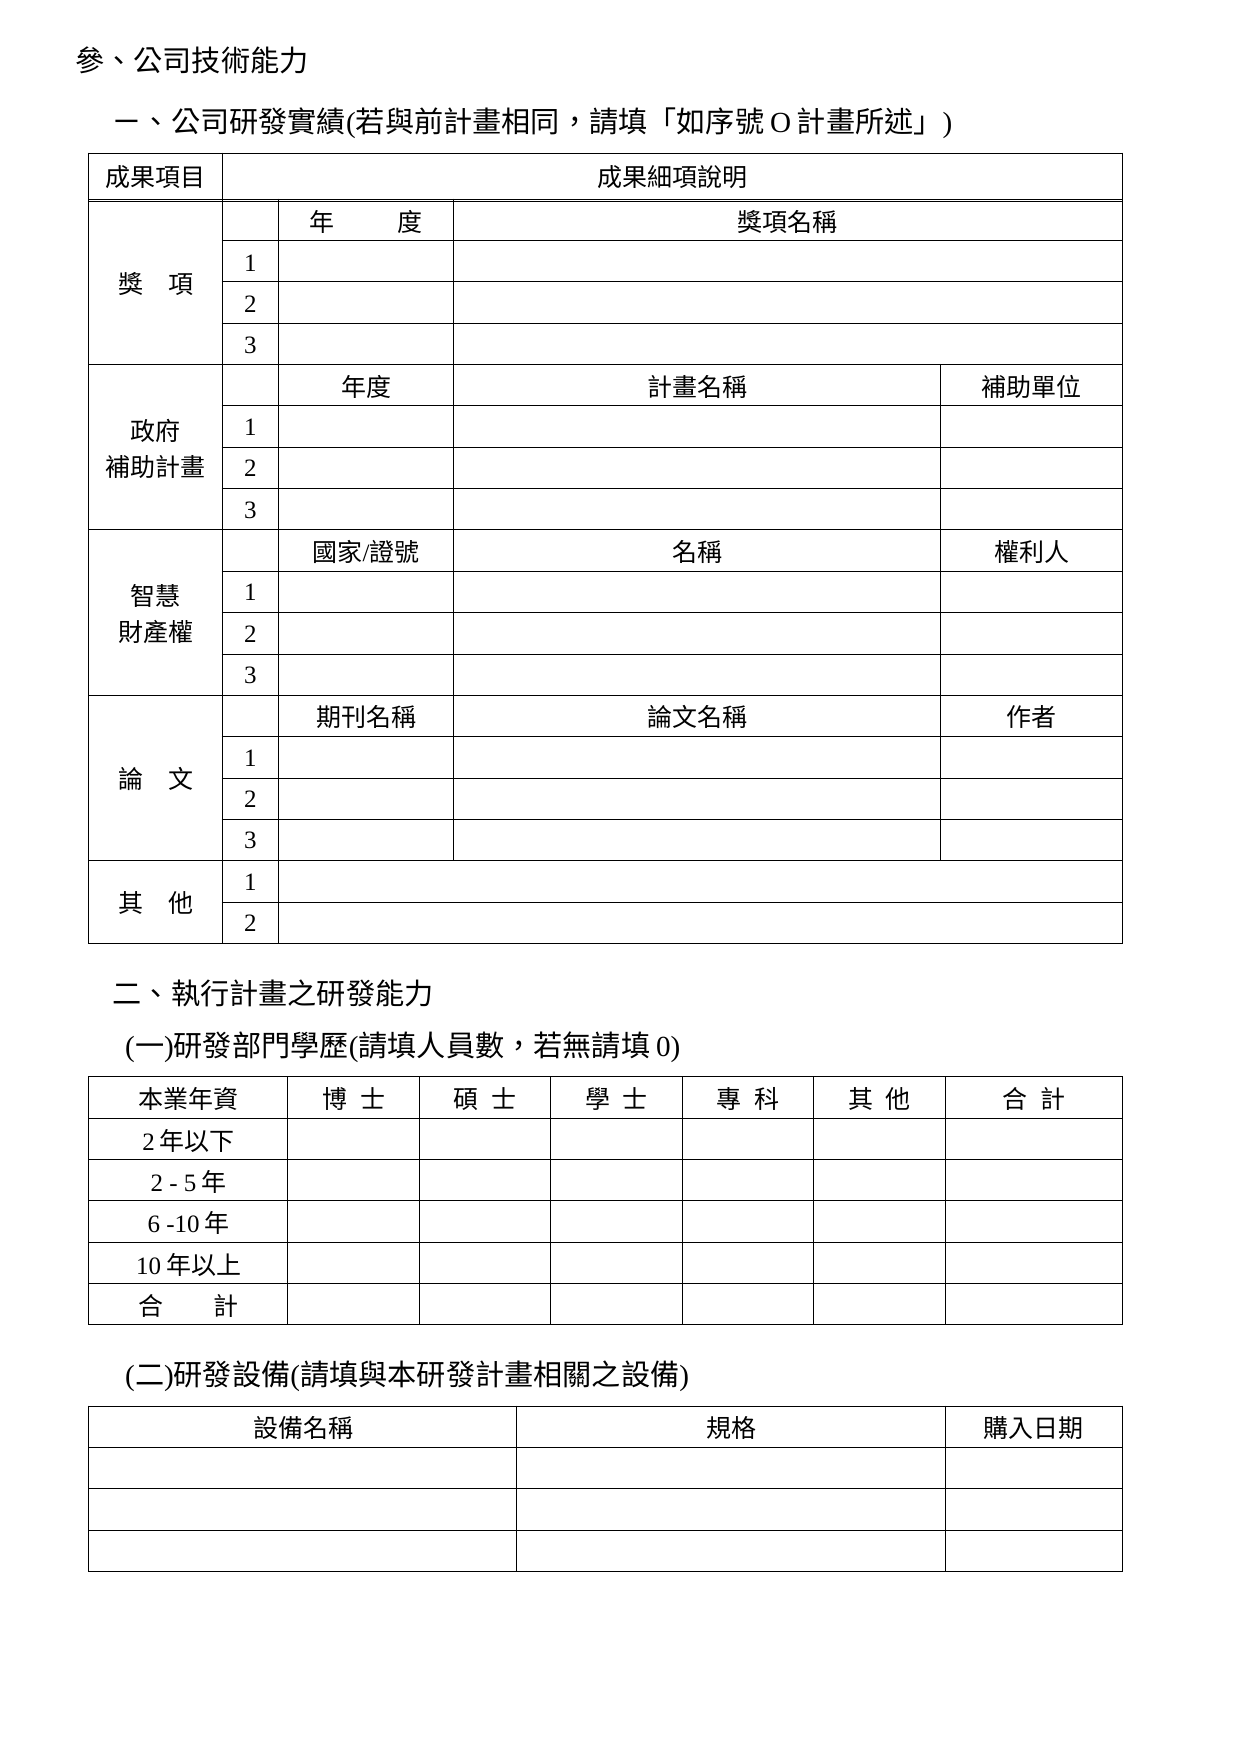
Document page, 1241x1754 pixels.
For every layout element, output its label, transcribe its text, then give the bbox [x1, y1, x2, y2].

table_cell 論文名稱 [454, 696, 940, 736]
table_header 本業年資 [89, 1077, 287, 1118]
table_cell 6 -10年 [89, 1201, 287, 1242]
table_cell [420, 1160, 550, 1200]
table_header 其 他 [814, 1077, 945, 1118]
table_cell [814, 1284, 945, 1324]
table_cell 3 [223, 324, 278, 364]
table_cell [420, 1284, 550, 1324]
table_cell 名稱 [454, 530, 940, 571]
table_cell 10年以上 [89, 1243, 287, 1283]
table_cell 權利人 [941, 530, 1122, 571]
table_cell 2 [223, 282, 278, 323]
table_cell 2 [223, 448, 278, 488]
table_cell [941, 613, 1122, 653]
table_cell 2 [223, 779, 278, 819]
table_cell 2 - 5年 [89, 1160, 287, 1200]
table_header 博 士 [288, 1077, 419, 1118]
table_cell [454, 324, 1122, 364]
table_cell [551, 1160, 682, 1200]
table_cell [223, 365, 278, 405]
table_cell [223, 696, 278, 736]
table_cell [454, 406, 940, 447]
table_cell [683, 1284, 813, 1324]
table_cell [420, 1119, 550, 1159]
table_cell [454, 489, 940, 529]
table_cell [683, 1119, 813, 1159]
table_cell [941, 820, 1122, 860]
table_cell [683, 1160, 813, 1200]
table_cell [941, 572, 1122, 612]
table_cell [814, 1243, 945, 1283]
table_cell [420, 1243, 550, 1283]
table_header 學 士 [551, 1077, 682, 1118]
table_cell 其 他 [89, 861, 222, 943]
table_cell 計畫名稱 [454, 365, 940, 405]
text (二)研發設備(請填與本研發計畫相關之設備) [125, 1344, 1122, 1396]
table_cell [551, 1243, 682, 1283]
table_cell [683, 1243, 813, 1283]
table_cell [551, 1201, 682, 1242]
table_cell 3 [223, 655, 278, 695]
table_cell [279, 903, 1122, 943]
table_cell 3 [223, 489, 278, 529]
table_cell [941, 406, 1122, 447]
table_cell [454, 282, 1122, 323]
table_cell 論 文 [89, 696, 222, 860]
table_header 購入日期 [946, 1407, 1122, 1447]
table_cell [89, 1448, 516, 1488]
table_cell [946, 1160, 1122, 1200]
table_cell [454, 572, 940, 612]
table_cell [946, 1201, 1122, 1242]
table_cell [946, 1119, 1122, 1159]
table_header 碩 士 [420, 1077, 550, 1118]
table_cell [279, 820, 453, 860]
table_cell 1 [223, 861, 278, 902]
table_cell [288, 1160, 419, 1200]
table_cell [517, 1489, 945, 1530]
table_cell [420, 1201, 550, 1242]
table_header 設備名稱 [89, 1407, 516, 1447]
table_cell 獎 項 [89, 202, 222, 364]
table_cell [454, 448, 940, 488]
text (一)研發部門學歷(請填人員數，若無請填0) [125, 1015, 1122, 1067]
table_cell [279, 241, 453, 281]
table_cell 合 計 [89, 1284, 287, 1324]
table_cell 政府 補助計畫 [89, 365, 222, 529]
table_cell [517, 1448, 945, 1488]
table_cell [454, 737, 940, 777]
table_cell [551, 1284, 682, 1324]
table_cell [941, 489, 1122, 529]
table_cell [279, 779, 453, 819]
table_cell [279, 489, 453, 529]
table_cell 獎項名稱 [454, 202, 1122, 240]
table_cell [814, 1201, 945, 1242]
table_cell [946, 1531, 1122, 1571]
table_header 合 計 [946, 1077, 1122, 1118]
table_cell [89, 1489, 516, 1530]
table_cell 2 [223, 903, 278, 943]
table_cell [279, 282, 453, 323]
table_cell [288, 1201, 419, 1242]
text ㄧ、公司研發實績(若與前計畫相同，請填「如序號O計畫所述」) [112, 91, 1122, 143]
table_cell 1 [223, 406, 278, 447]
table_header 專 科 [683, 1077, 813, 1118]
table_cell 補助單位 [941, 365, 1122, 405]
table_cell 1 [223, 241, 278, 281]
table_cell [941, 448, 1122, 488]
table_cell 2年以下 [89, 1119, 287, 1159]
table_cell 年 度 [279, 202, 453, 240]
table_header 成果細項說明 [223, 154, 1122, 198]
table_cell [454, 613, 940, 653]
table_cell [551, 1119, 682, 1159]
table_cell 2 [223, 613, 278, 653]
table_cell [279, 737, 453, 777]
table_cell [279, 861, 1122, 902]
table_cell 1 [223, 572, 278, 612]
table_cell 年度 [279, 365, 453, 405]
table_cell 作者 [941, 696, 1122, 736]
table_cell 1 [223, 737, 278, 777]
text 二、執行計畫之研發能力 [112, 963, 1122, 1015]
table_cell [946, 1243, 1122, 1283]
table_cell [279, 613, 453, 653]
table_cell 國家/證號 [279, 530, 453, 571]
table_cell [814, 1119, 945, 1159]
table_header 規格 [517, 1407, 945, 1447]
table_header 成果項目 [89, 154, 222, 198]
table_cell [279, 572, 453, 612]
table_cell [454, 820, 940, 860]
text 參、公司技術能力 [75, 29, 1122, 82]
table_cell [454, 655, 940, 695]
table_cell [288, 1243, 419, 1283]
table_cell [941, 655, 1122, 695]
table_cell [288, 1284, 419, 1324]
table_cell [89, 1531, 516, 1571]
table_cell [941, 737, 1122, 777]
table_cell [223, 202, 278, 240]
table_cell [279, 324, 453, 364]
table_cell 期刊名稱 [279, 696, 453, 736]
table_cell [946, 1489, 1122, 1530]
table_cell [223, 530, 278, 571]
table_cell 3 [223, 820, 278, 860]
table_cell [454, 241, 1122, 281]
table_cell [946, 1284, 1122, 1324]
table_cell [454, 779, 940, 819]
table_cell [683, 1201, 813, 1242]
table_cell [279, 448, 453, 488]
table_cell [279, 406, 453, 447]
table_cell 智慧 財產權 [89, 530, 222, 695]
table_cell [946, 1448, 1122, 1488]
table_cell [279, 655, 453, 695]
table_cell [941, 779, 1122, 819]
table_cell [288, 1119, 419, 1159]
table_cell [517, 1531, 945, 1571]
table_cell [814, 1160, 945, 1200]
